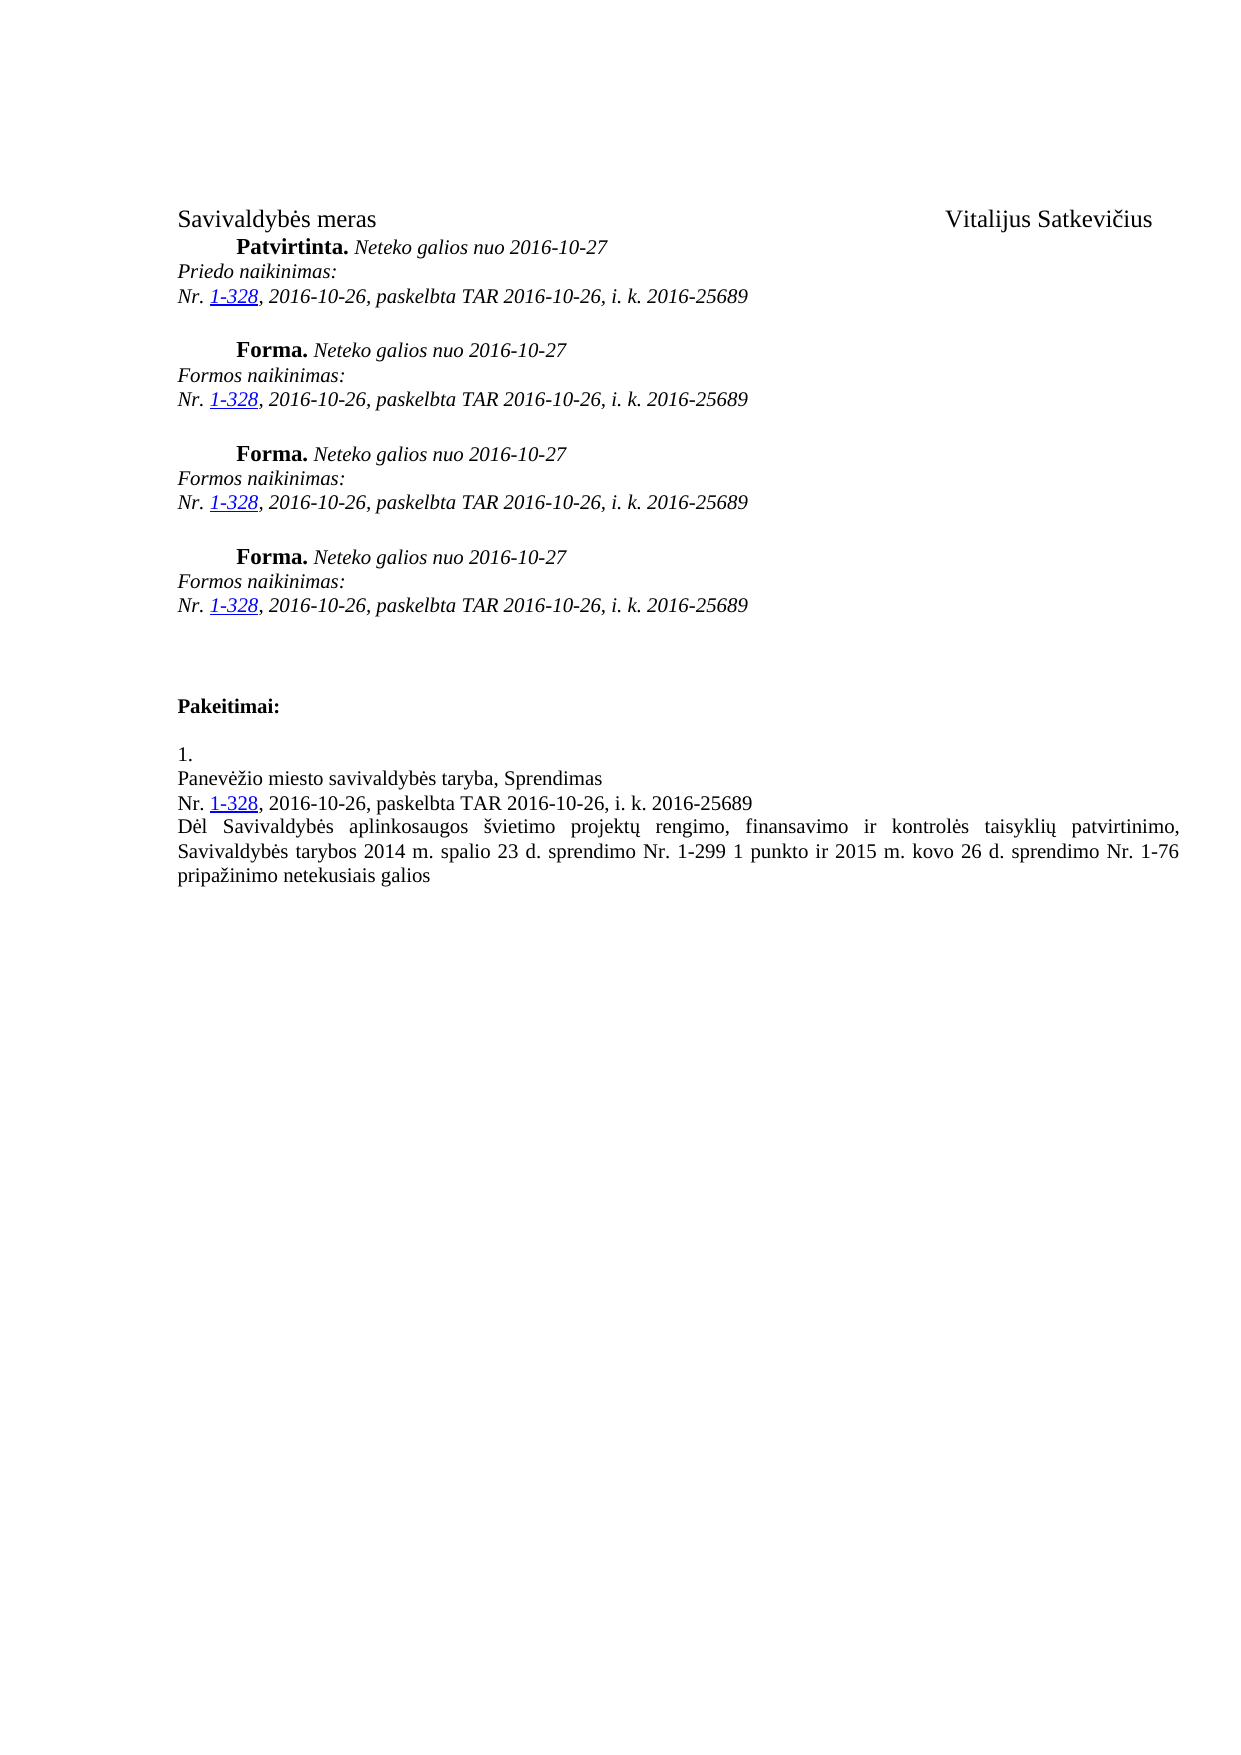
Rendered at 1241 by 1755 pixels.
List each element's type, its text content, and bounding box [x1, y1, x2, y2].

text 1. [177, 742, 1181, 766]
text Formos naikinimas: [177, 466, 1181, 490]
text Nr. 1-328, 2016-10-26, paskelbta TAR 2016-10-26, i. k. 2016-25689 [177, 593, 1181, 617]
text Dėl Savivaldybės aplinkosaugos švietimo projektų rengimo, finansavimo ir kontrolės taisyklių patvirtinimo, Savivaldybės tarybos 2014 m. spalio 23 d. sprendimo Nr. 1-299 1 punkto ir 2015 m. kovo 26 d. sprendimo Nr. 1-76 pripažinimo netekusiais galios [177, 814, 1181, 887]
text Pakeitimai: [177, 694, 1181, 718]
text Nr. 1-328, 2016-10-26, paskelbta TAR 2016-10-26, i. k. 2016-25689 [177, 283, 1181, 308]
text Forma. Neteko galios nuo 2016-10-27 [177, 336, 1181, 363]
text Formos naikinimas: [177, 363, 1181, 387]
text Forma. Neteko galios nuo 2016-10-27 [177, 439, 1181, 466]
text Patvirtinta. Neteko galios nuo 2016-10-27 [177, 233, 1181, 259]
text Nr. 1-328, 2016-10-26, paskelbta TAR 2016-10-26, i. k. 2016-25689 [177, 387, 1181, 411]
text Panevėžio miesto savivaldybės taryba, Sprendimas [177, 766, 1181, 790]
text Formos naikinimas: [177, 569, 1181, 593]
text Priedo naikinimas: [177, 259, 1181, 283]
text Nr. 1-328, 2016-10-26, paskelbta TAR 2016-10-26, i. k. 2016-25689 [177, 790, 1181, 814]
text Savivaldybės meras Vitalijus Satkevičius [177, 204, 1181, 233]
text Forma. Neteko galios nuo 2016-10-27 [177, 543, 1181, 569]
text Nr. 1-328, 2016-10-26, paskelbta TAR 2016-10-26, i. k. 2016-25689 [177, 490, 1181, 514]
